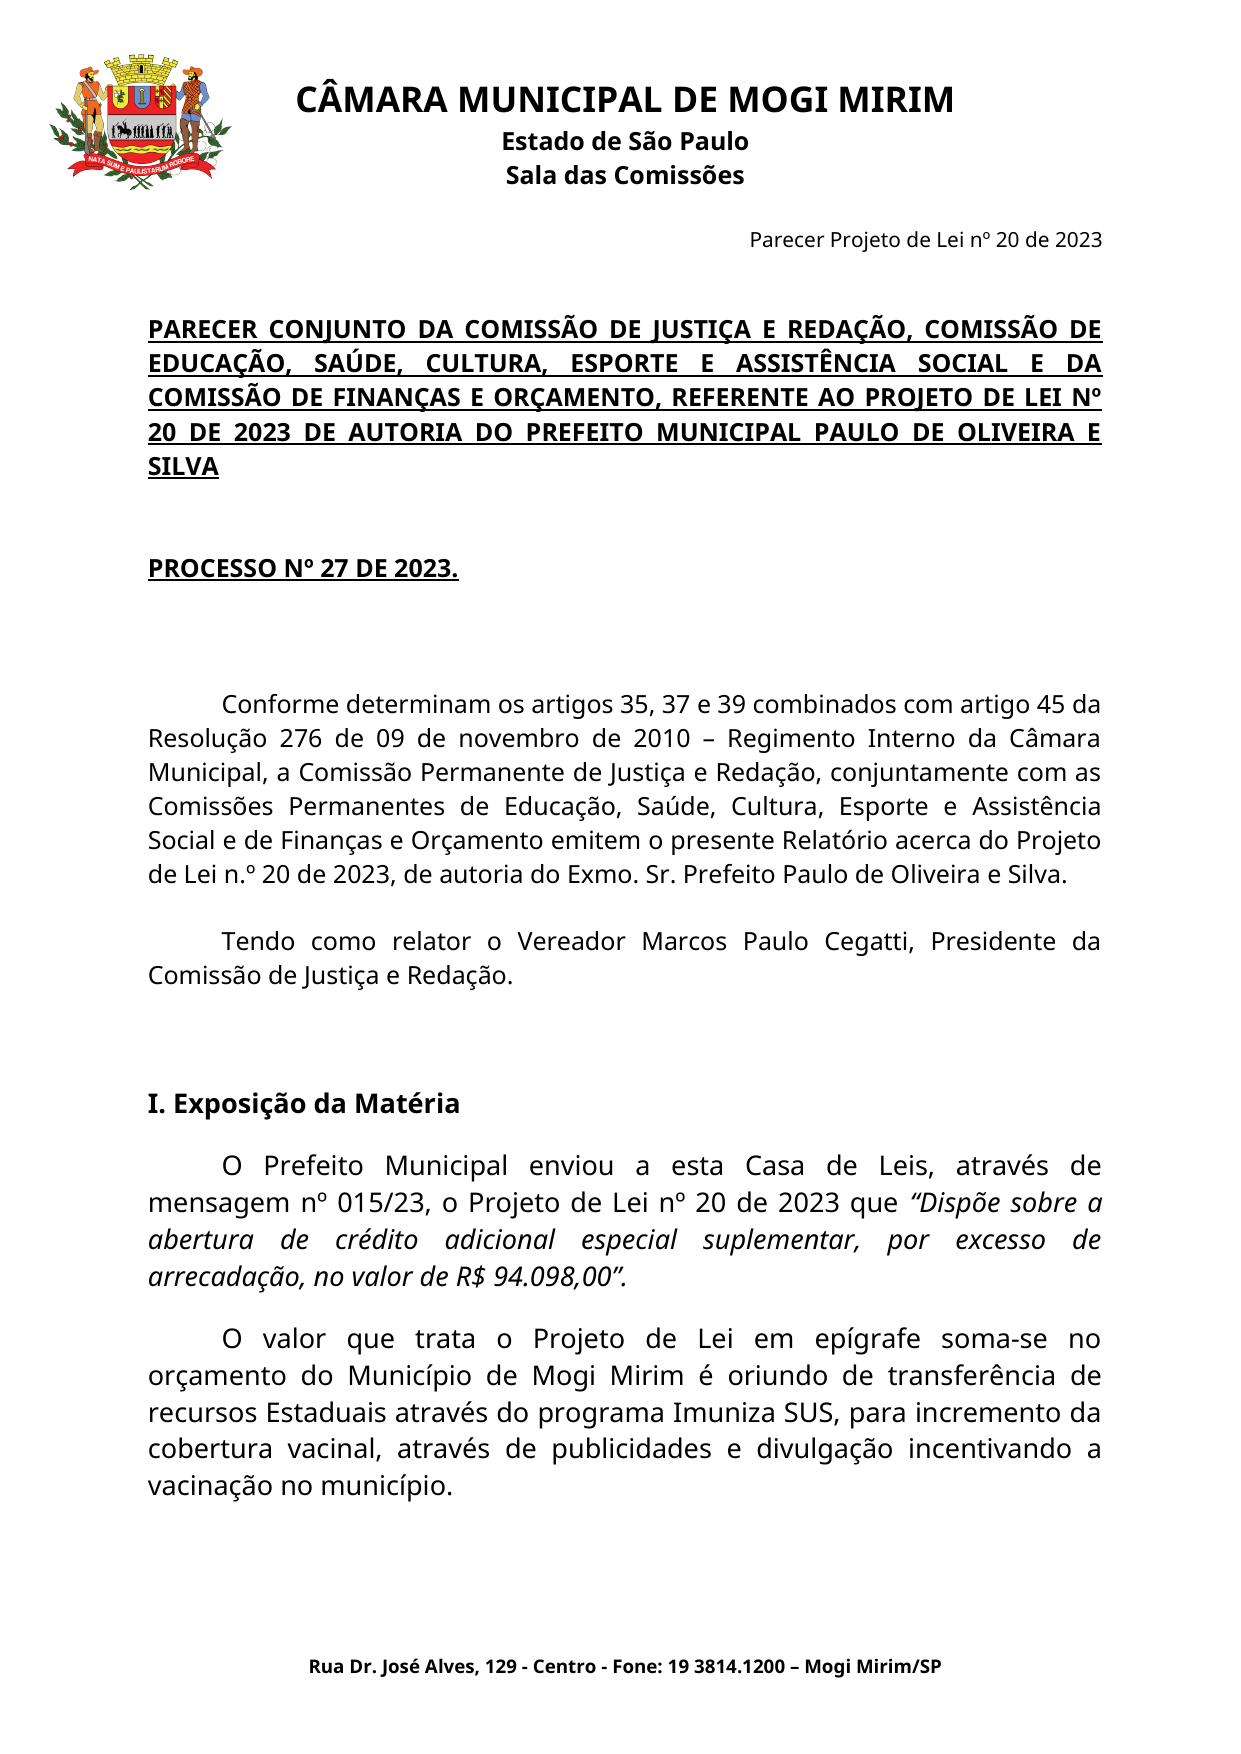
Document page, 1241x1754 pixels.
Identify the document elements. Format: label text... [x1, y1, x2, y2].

picture [26, 42, 253, 202]
text EDUCAÇÃO, SAÚDE, CULTURA, ESPORTE E ASSISTÊNCIA SOCIAL E DA [148, 343, 1103, 375]
text COMISSÃO DE FINANÇAS E ORÇAMENTO, REFERENTE AO PROJETO DE LEI Nº 20 DE 2023 DE AUTORIA DO PREFEITO MUNICIPAL PAULO DE OLIVEIRA E SILVA [148, 377, 1103, 482]
text Conforme determinam os artigos 35, 37 e 39 combinados com artigo 45 da Resolução 276 de 09 de novembro de 2010 – Regimento Interno da Câmara Municipal, a Comissão Permanente de Justiça e Redação, conjuntamente com as Comissões Permanentes de Educação, Saúde, Cultura, Esporte e Assistência Social e de Finanças e Orçamento emitem o presente Relatório acerca do Projeto de Lei n.º 20 de 2023, de autoria do Exmo. Sr. Prefeito Paulo de Oliveira e Silva. [148, 687, 1103, 891]
text PROCESSO Nº 27 DE 2023. [148, 550, 1103, 584]
text I. Exposição da Matéria [148, 1085, 1103, 1122]
text O valor que trata o Projeto de Lei em epígrafe soma-se no orçamento do Município de Mogi Mirim é oriundo de transferência de recursos Estaduais através do programa Imuniza SUS, para incremento da cobertura vacinal, através de publicidades e divulgação incentivando a vacinação no município. [148, 1319, 1103, 1504]
text Tendo como relator o Vereador Marcos Paulo Cegatti, Presidente da Comissão de Justiça e Redação. [148, 924, 1103, 992]
text O Prefeito Municipal enviou a esta Casa de Leis, através de mensagem nº 015/23, o Projeto de Lei nº 20 de 2023 que “Dispõe sobre a abertura de crédito adicional especial suplementar, por excesso de arrecadação, no valor de R$ 94.098,00”. [148, 1147, 1103, 1294]
text PARECER CONJUNTO DA COMISSÃO DE JUSTIÇA E REDAÇÃO, COMISSÃO DE [148, 312, 1103, 341]
